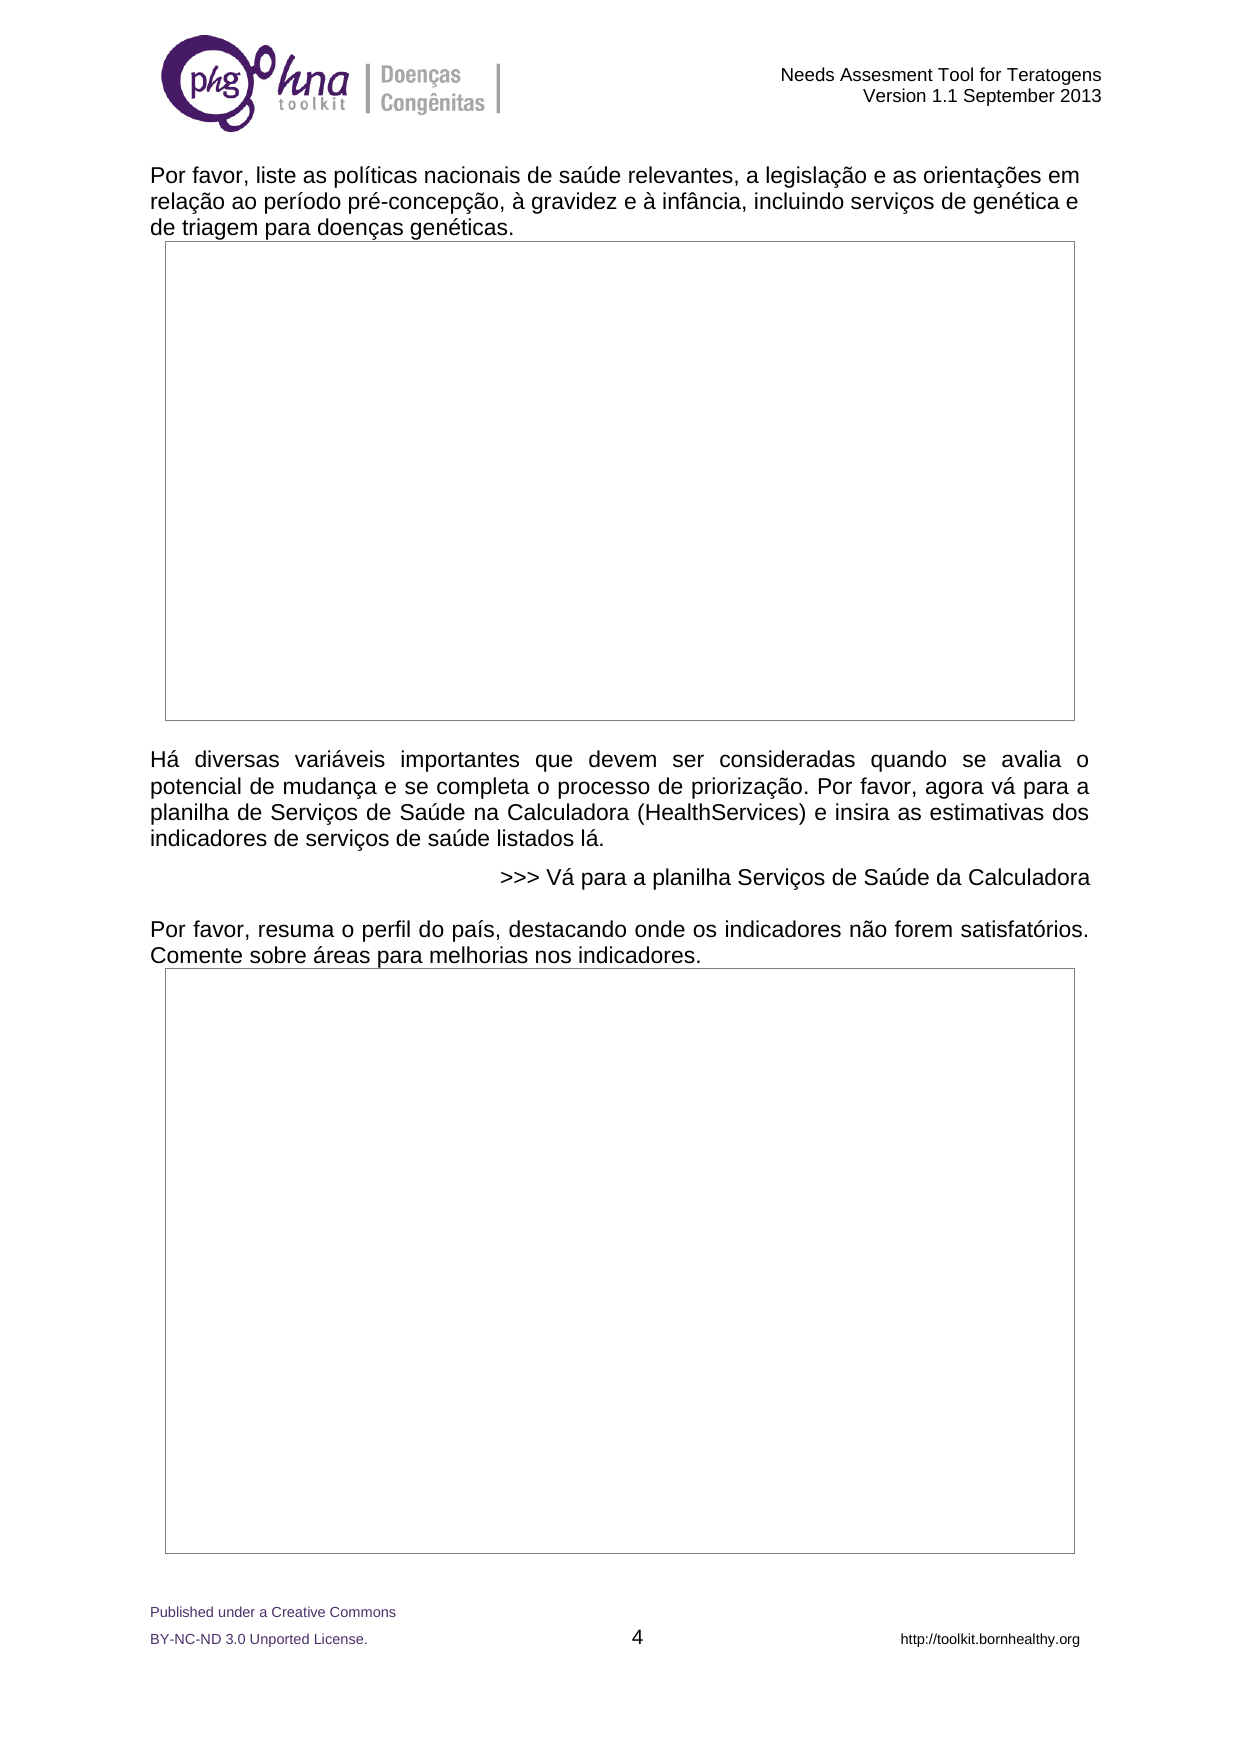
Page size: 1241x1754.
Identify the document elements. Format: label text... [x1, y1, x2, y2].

subtitle Por favor, liste as políticas nacionais de saúde relevantes, a legislação e as orientações em relação ao período pré-concepção, à gravidez e à infância, incluindo serviços de genética e de triagem para doenças genéticas. [150, 162, 1090, 241]
text Há diversas variáveis importantes que devem ser consideradas quando se avalia o potencial de mudança e se completa o processo de priorização. Por favor, agora vá para a planilha de Serviços de Saúde na Calculadora (HealthServices) e insira as estimativas dos indicadores de serviços de saúde listados lá. [150, 746, 1090, 852]
text >>> Vá para a planilha Serviços de Saúde da Calculadora [150, 864, 1090, 891]
subtitle Por favor, resuma o perfil do país, destacando onde os indicadores não forem satisfatórios. Comente sobre áreas para melhorias nos indicadores. [150, 916, 1090, 968]
